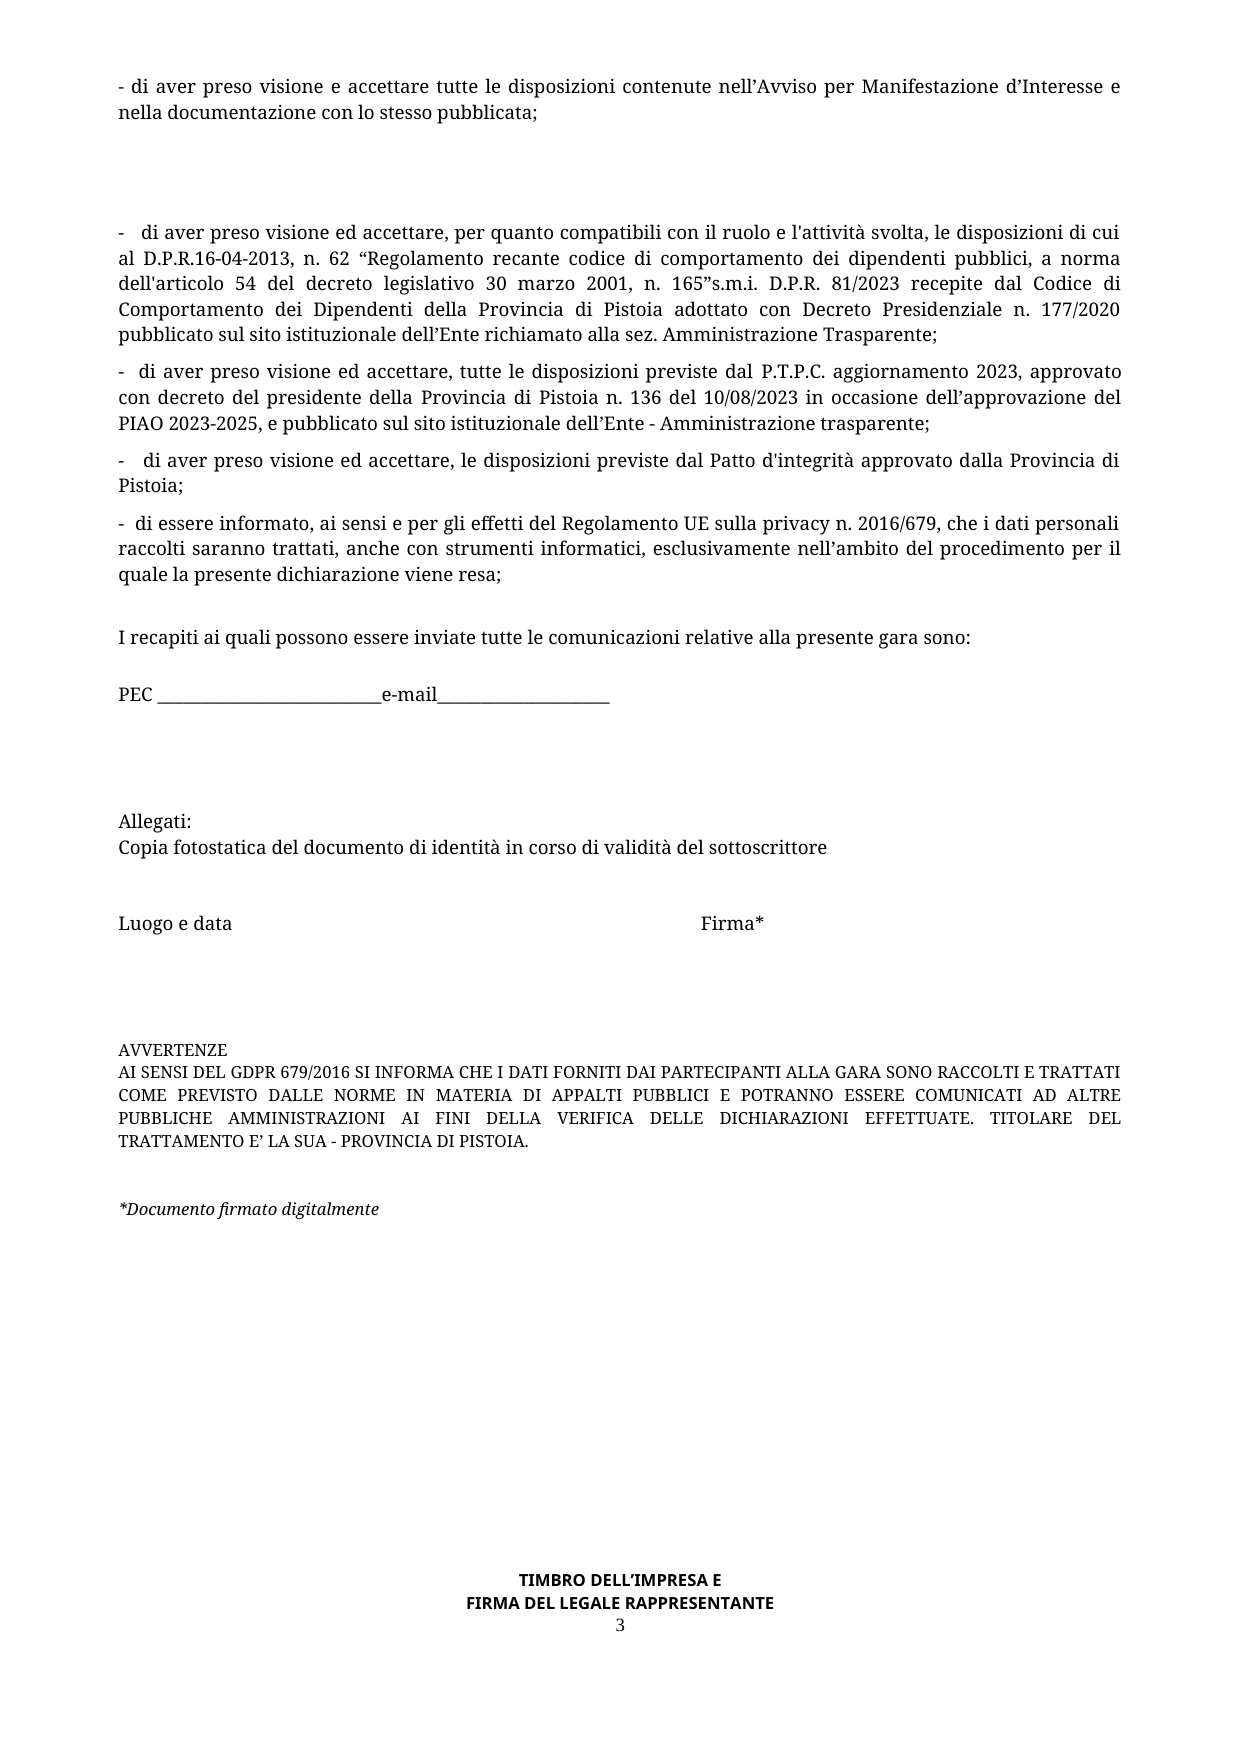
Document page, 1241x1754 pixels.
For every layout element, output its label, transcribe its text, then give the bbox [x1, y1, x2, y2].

text - di aver preso visione ed accettare, le disposizioni previste dal Patto d'integrità approvato dalla Provincia di Pistoia; [118, 447, 1122, 498]
text Allegati: [118, 809, 1122, 834]
text Luogo e data Firma* [118, 911, 1122, 936]
text - di aver preso visione ed accettare, per quanto compatibili con il ruolo e l'attività svolta, le disposizioni di cui al D.P.R.16-04-2013, n. 62 “Regolamento recante codice di comportamento dei dipendenti pubblici, a norma dell'articolo 54 del decreto legislativo 30 marzo 2001, n. 165”s.m.i. D.P.R. 81/2023 recepite dal Codice di Comportamento dei Dipendenti della Provincia di Pistoia adottato con Decreto Presidenziale n. 177/2020 pubblicato sul sito istituzionale dell’Ente richiamato alla sez. Amministrazione Trasparente; [118, 219, 1122, 347]
text I recapiti ai quali possono essere inviate tutte le comunicazioni relative alla presente gara sono: [118, 624, 1122, 649]
text - di aver preso visione e accettare tutte le disposizioni contenute nell’Avviso per Manifestazione d’Interesse e nella documentazione con lo stesso pubblicata; [118, 74, 1122, 125]
text AVVERTENZE [118, 1038, 1122, 1061]
text AI SENSI DEL GDPR 679/2016 SI INFORMA CHE I DATI FORNITI DAI PARTECIPANTI ALLA GARA SONO RACCOLTI E TRATTATI COME PREVISTO DALLE NORME IN MATERIA DI APPALTI PUBBLICI E POTRANNO ESSERE COMUNICATI AD ALTRE PUBBLICHE AMMINISTRAZIONI AI FINI DELLA VERIFICA DELLE DICHIARAZIONI EFFETTUATE. TITOLARE DEL TRATTAMENTO E’ LA SUA - PROVINCIA DI PISTOIA. [118, 1061, 1122, 1152]
text - di essere informato, ai sensi e per gli effetti del Regolamento UE sulla privacy n. 2016/679, che i dati personali raccolti saranno trattati, anche con strumenti informatici, esclusivamente nell’ambito del procedimento per il quale la presente dichiarazione viene resa; [118, 510, 1122, 587]
text *Documento firmato digitalmente [118, 1197, 1122, 1220]
text - DI AVER PRESO VISIONE ED ACCETTARE, TUTTE LE DISPOSIZIONI PREVISTE DAL P.T.P.C. aggiornamento 2023, APPROVATO CON DECRETO DEL PRESIDENTE DELLA PROVINCIA DI PISTOIA N. 136 DEL 10/08/2023 in occasione dell’approvazione del PIAO 2023-2025, E PUBBLICATO SUL SITO ISTITUZIONALE DELL’ENTE - AMMINISTRAZIONE TRASPARENTE; [118, 359, 1122, 435]
text PEC __________________________e-mail____________________ [118, 681, 1122, 707]
text Copia fotostatica del documento di identità in corso di validità del sottoscrittore [118, 834, 1122, 860]
